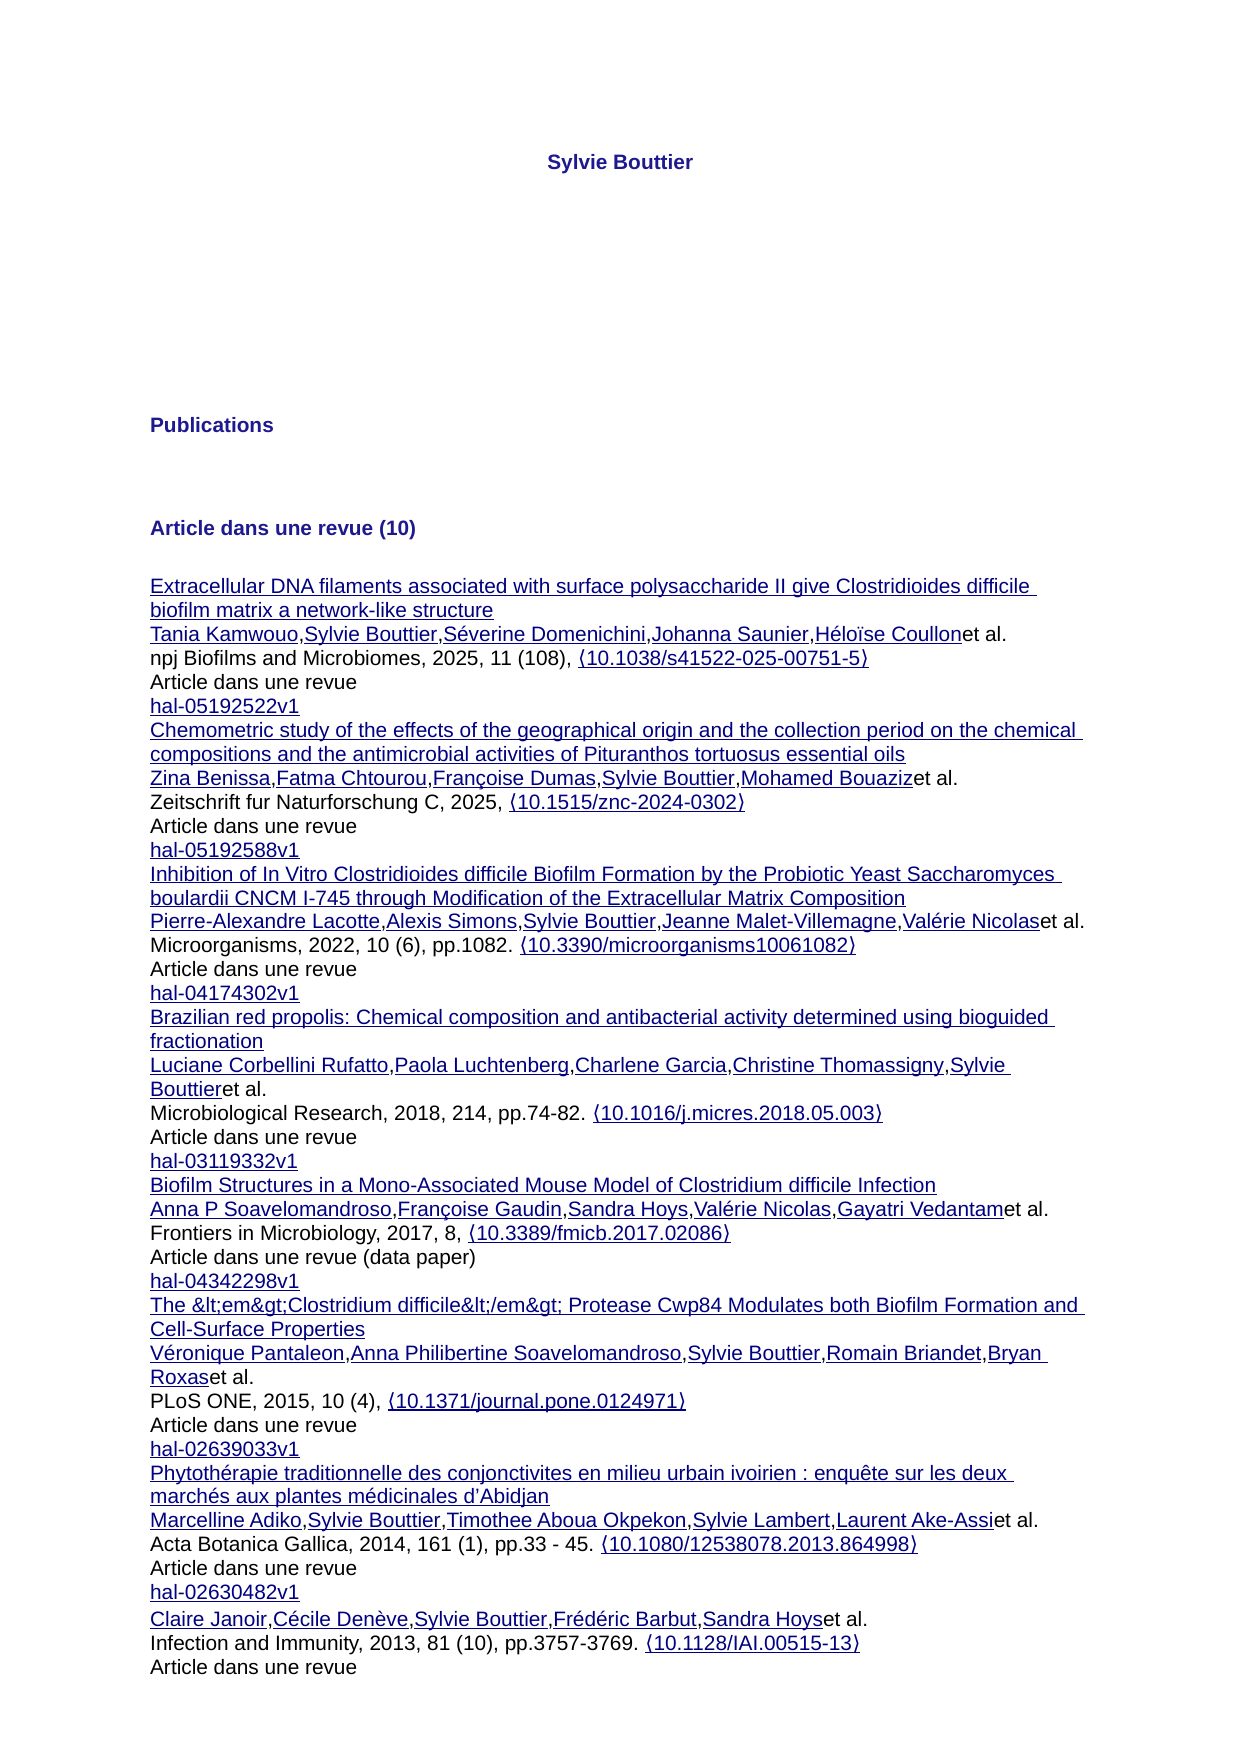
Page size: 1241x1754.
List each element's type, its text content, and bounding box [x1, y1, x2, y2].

table_cell Phytothérapie traditionnelle des conjonctivites en milieu urbain ivoirien : enquête sur les deux marchés aux plantes médicinales d’Abidjan Marcelline Adiko,Sylvie Bouttier,Timothee Aboua Okpekon,Sylvie Lambert,Laurent Ake-Assiet al. Acta Botanica Gallica, 2014, 161 (1), pp.33 - 45. ⟨10.1080/12538078.2013.864998⟩ Article dans une revue hal-02630482v1 [150, 1460, 1090, 1604]
table_cell Chemometric study of the effects of the geographical origin and the collection period on the chemical compositions and the antimicrobial activities of Pituranthos tortuosus essential oils Zina Benissa,Fatma Chtourou,Françoise Dumas,Sylvie Bouttier,Mohamed Bouazizet al. Zeitschrift fur Naturforschung C, 2025, ⟨10.1515/znc-2024-0302⟩ Article dans une revue hal-05192588v1 [150, 718, 1090, 861]
table_cell The &lt;em&gt;Clostridium difficile&lt;/em&gt; Protease Cwp84 Modulates both Biofilm Formation and Cell-Surface Properties Véronique Pantaleon,Anna Philibertine Soavelomandroso,Sylvie Bouttier,Romain Briandet,Bryan Roxaset al. PLoS ONE, 2015, 10 (4), ⟨10.1371/journal.pone.0124971⟩ Article dans une revue hal-02639033v1 [150, 1293, 1090, 1460]
subtitle Publications [150, 412, 1090, 436]
table_cell Inhibition of In Vitro Clostridioides difficile Biofilm Formation by the Probiotic Yeast Saccharomyces boulardii CNCM I-745 through Modification of the Extracellular Matrix Composition Pierre-Alexandre Lacotte,Alexis Simons,Sylvie Bouttier,Jeanne Malet-Villemagne,Valérie Nicolaset al. Microorganisms, 2022, 10 (6), pp.1082. ⟨10.3390/microorganisms10061082⟩ Article dans une revue hal-04174302v1 [150, 861, 1090, 1005]
table_header Extracellular DNA filaments associated with surface polysaccharide II give Clostridioides difficile biofilm matrix a network-like structure Tania Kamwouo,Sylvie Bouttier,Séverine Domenichini,Johanna Saunier,Héloïse Coullonet al. npj Biofilms and Microbiomes, 2025, 11 (108), ⟨10.1038/s41522-025-00751-5⟩ Article dans une revue hal-05192522v1 [150, 574, 1090, 718]
table_cell Brazilian red propolis: Chemical composition and antibacterial activity determined using bioguided fractionation Luciane Corbellini Rufatto,Paola Luchtenberg,Charlene Garcia,Christine Thomassigny,Sylvie Bouttieret al. Microbiological Research, 2018, 214, pp.74-82. ⟨10.1016/j.micres.2018.05.003⟩ Article dans une revue hal-03119332v1 [150, 1005, 1090, 1173]
subtitle Sylvie Bouttier [150, 150, 1090, 174]
table_cell Adaptive Strategies and Pathogenesis of Clostridium difficile from In Vivo Transcriptomics Claire Janoir,Cécile Denève,Sylvie Bouttier,Frédéric Barbut,Sandra Hoyset al. Infection and Immunity, 2013, 81 (10), pp.3757-3769. ⟨10.1128/IAI.00515-13⟩ Article dans une revue hal-04152660v1 [150, 1604, 1090, 1679]
table_cell Biofilm Structures in a Mono-Associated Mouse Model of Clostridium difficile Infection Anna P Soavelomandroso,Françoise Gaudin,Sandra Hoys,Valérie Nicolas,Gayatri Vedantamet al. Frontiers in Microbiology, 2017, 8, ⟨10.3389/fmicb.2017.02086⟩ Article dans une revue (data paper) hal-04342298v1 [150, 1173, 1090, 1293]
subtitle Article dans une revue (10) [150, 516, 1090, 539]
